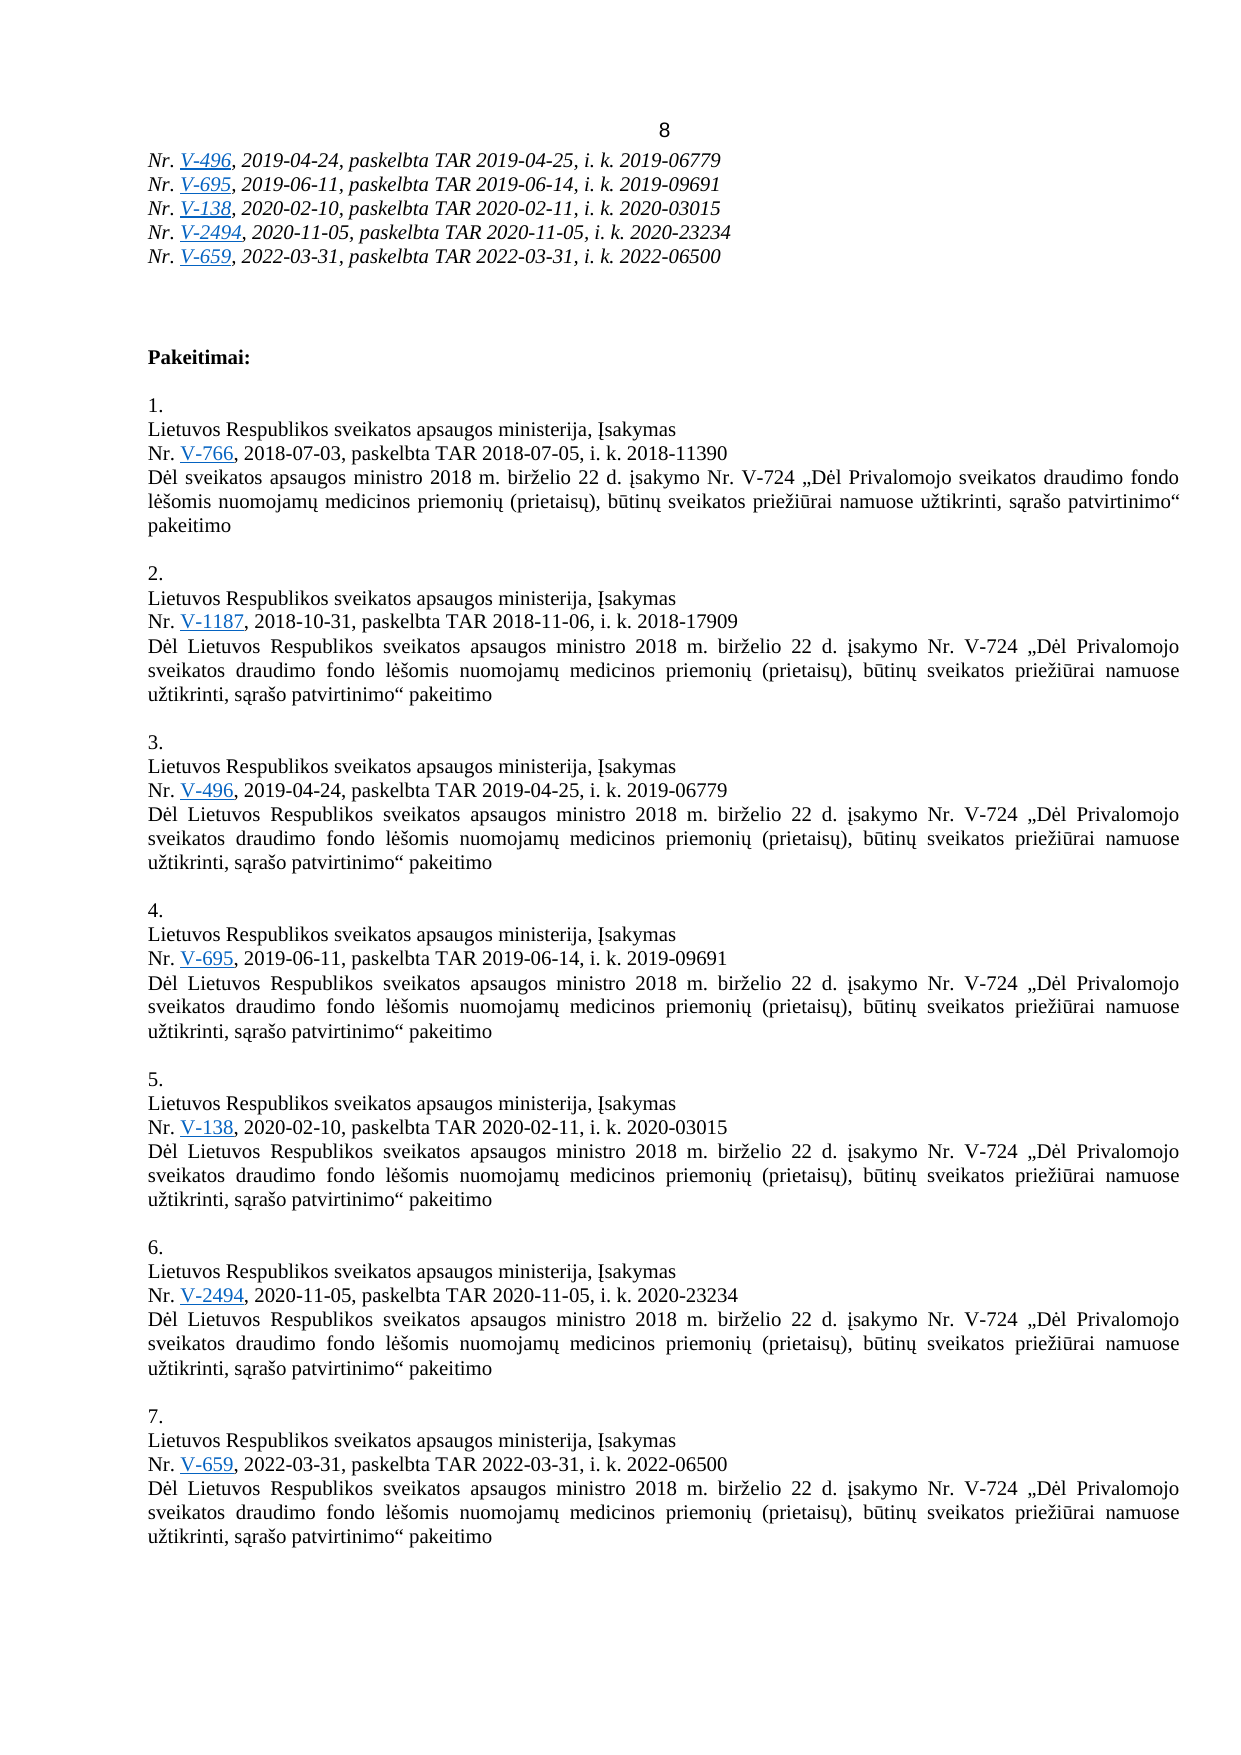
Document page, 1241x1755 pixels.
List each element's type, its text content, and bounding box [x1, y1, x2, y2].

text Lietuvos Respublikos sveikatos apsaugos ministerija, Įsakymas [148, 1428, 1181, 1452]
text Dėl sveikatos apsaugos ministro 2018 m. birželio 22 d. įsakymo Nr. V-724 „Dėl Privalomojo sveikatos draudimo fondo lėšomis nuomojamų medicinos priemonių (prietaisų), būtinų sveikatos priežiūrai namuose užtikrinti, sąrašo patvirtinimo“ pakeitimo [148, 465, 1181, 537]
text 7. [148, 1403, 1181, 1428]
text Nr. V-138, 2020-02-10, paskelbta TAR 2020-02-11, i. k. 2020-03015 [148, 196, 1181, 220]
text Lietuvos Respublikos sveikatos apsaugos ministerija, Įsakymas [148, 1091, 1181, 1115]
text Nr. V-496, 2019-04-24, paskelbta TAR 2019-04-25, i. k. 2019-06779 [148, 148, 1181, 172]
text Nr. V-1187, 2018-10-31, paskelbta TAR 2018-11-06, i. k. 2018-17909 [148, 609, 1181, 633]
text Dėl Lietuvos Respublikos sveikatos apsaugos ministro 2018 m. birželio 22 d. įsakymo Nr. V-724 „Dėl Privalomojo sveikatos draudimo fondo lėšomis nuomojamų medicinos priemonių (prietaisų), būtinų sveikatos priežiūrai namuose užtikrinti, sąrašo patvirtinimo“ pakeitimo [148, 1139, 1181, 1211]
text Dėl Lietuvos Respublikos sveikatos apsaugos ministro 2018 m. birželio 22 d. įsakymo Nr. V-724 „Dėl Privalomojo sveikatos draudimo fondo lėšomis nuomojamų medicinos priemonių (prietaisų), būtinų sveikatos priežiūrai namuose užtikrinti, sąrašo patvirtinimo“ pakeitimo [148, 1307, 1181, 1379]
text Nr. V-695, 2019-06-11, paskelbta TAR 2019-06-14, i. k. 2019-09691 [148, 946, 1181, 970]
text Nr. V-496, 2019-04-24, paskelbta TAR 2019-04-25, i. k. 2019-06779 [148, 778, 1181, 802]
text Nr. V-138, 2020-02-10, paskelbta TAR 2020-02-11, i. k. 2020-03015 [148, 1115, 1181, 1139]
text Nr. V-659, 2022-03-31, paskelbta TAR 2022-03-31, i. k. 2022-06500 [148, 1452, 1181, 1476]
text Nr. V-2494, 2020-11-05, paskelbta TAR 2020-11-05, i. k. 2020-23234 [148, 1283, 1181, 1307]
text Nr. V-695, 2019-06-11, paskelbta TAR 2019-06-14, i. k. 2019-09691 [148, 172, 1181, 196]
text Pakeitimai: [148, 345, 1181, 369]
text Lietuvos Respublikos sveikatos apsaugos ministerija, Įsakymas [148, 1259, 1181, 1283]
text Nr. V-766, 2018-07-03, paskelbta TAR 2018-07-05, i. k. 2018-11390 [148, 441, 1181, 465]
text 5. [148, 1067, 1181, 1091]
text Lietuvos Respublikos sveikatos apsaugos ministerija, Įsakymas [148, 417, 1181, 441]
text 1. [148, 393, 1181, 417]
text Nr. V-659, 2022-03-31, paskelbta TAR 2022-03-31, i. k. 2022-06500 [148, 244, 1181, 268]
text 6. [148, 1235, 1181, 1259]
text Lietuvos Respublikos sveikatos apsaugos ministerija, Įsakymas [148, 754, 1181, 778]
text Dėl Lietuvos Respublikos sveikatos apsaugos ministro 2018 m. birželio 22 d. įsakymo Nr. V-724 „Dėl Privalomojo sveikatos draudimo fondo lėšomis nuomojamų medicinos priemonių (prietaisų), būtinų sveikatos priežiūrai namuose užtikrinti, sąrašo patvirtinimo“ pakeitimo [148, 633, 1181, 706]
text 4. [148, 898, 1181, 922]
text Dėl Lietuvos Respublikos sveikatos apsaugos ministro 2018 m. birželio 22 d. įsakymo Nr. V-724 „Dėl Privalomojo sveikatos draudimo fondo lėšomis nuomojamų medicinos priemonių (prietaisų), būtinų sveikatos priežiūrai namuose užtikrinti, sąrašo patvirtinimo“ pakeitimo [148, 802, 1181, 874]
text Nr. V-2494, 2020-11-05, paskelbta TAR 2020-11-05, i. k. 2020-23234 [148, 220, 1181, 244]
text 2. [148, 561, 1181, 585]
text 3. [148, 730, 1181, 754]
text Lietuvos Respublikos sveikatos apsaugos ministerija, Įsakymas [148, 585, 1181, 609]
text Lietuvos Respublikos sveikatos apsaugos ministerija, Įsakymas [148, 922, 1181, 946]
text Dėl Lietuvos Respublikos sveikatos apsaugos ministro 2018 m. birželio 22 d. įsakymo Nr. V-724 „Dėl Privalomojo sveikatos draudimo fondo lėšomis nuomojamų medicinos priemonių (prietaisų), būtinų sveikatos priežiūrai namuose užtikrinti, sąrašo patvirtinimo“ pakeitimo [148, 970, 1181, 1043]
text Dėl Lietuvos Respublikos sveikatos apsaugos ministro 2018 m. birželio 22 d. įsakymo Nr. V-724 „Dėl Privalomojo sveikatos draudimo fondo lėšomis nuomojamų medicinos priemonių (prietaisų), būtinų sveikatos priežiūrai namuose užtikrinti, sąrašo patvirtinimo“ pakeitimo [148, 1476, 1181, 1548]
